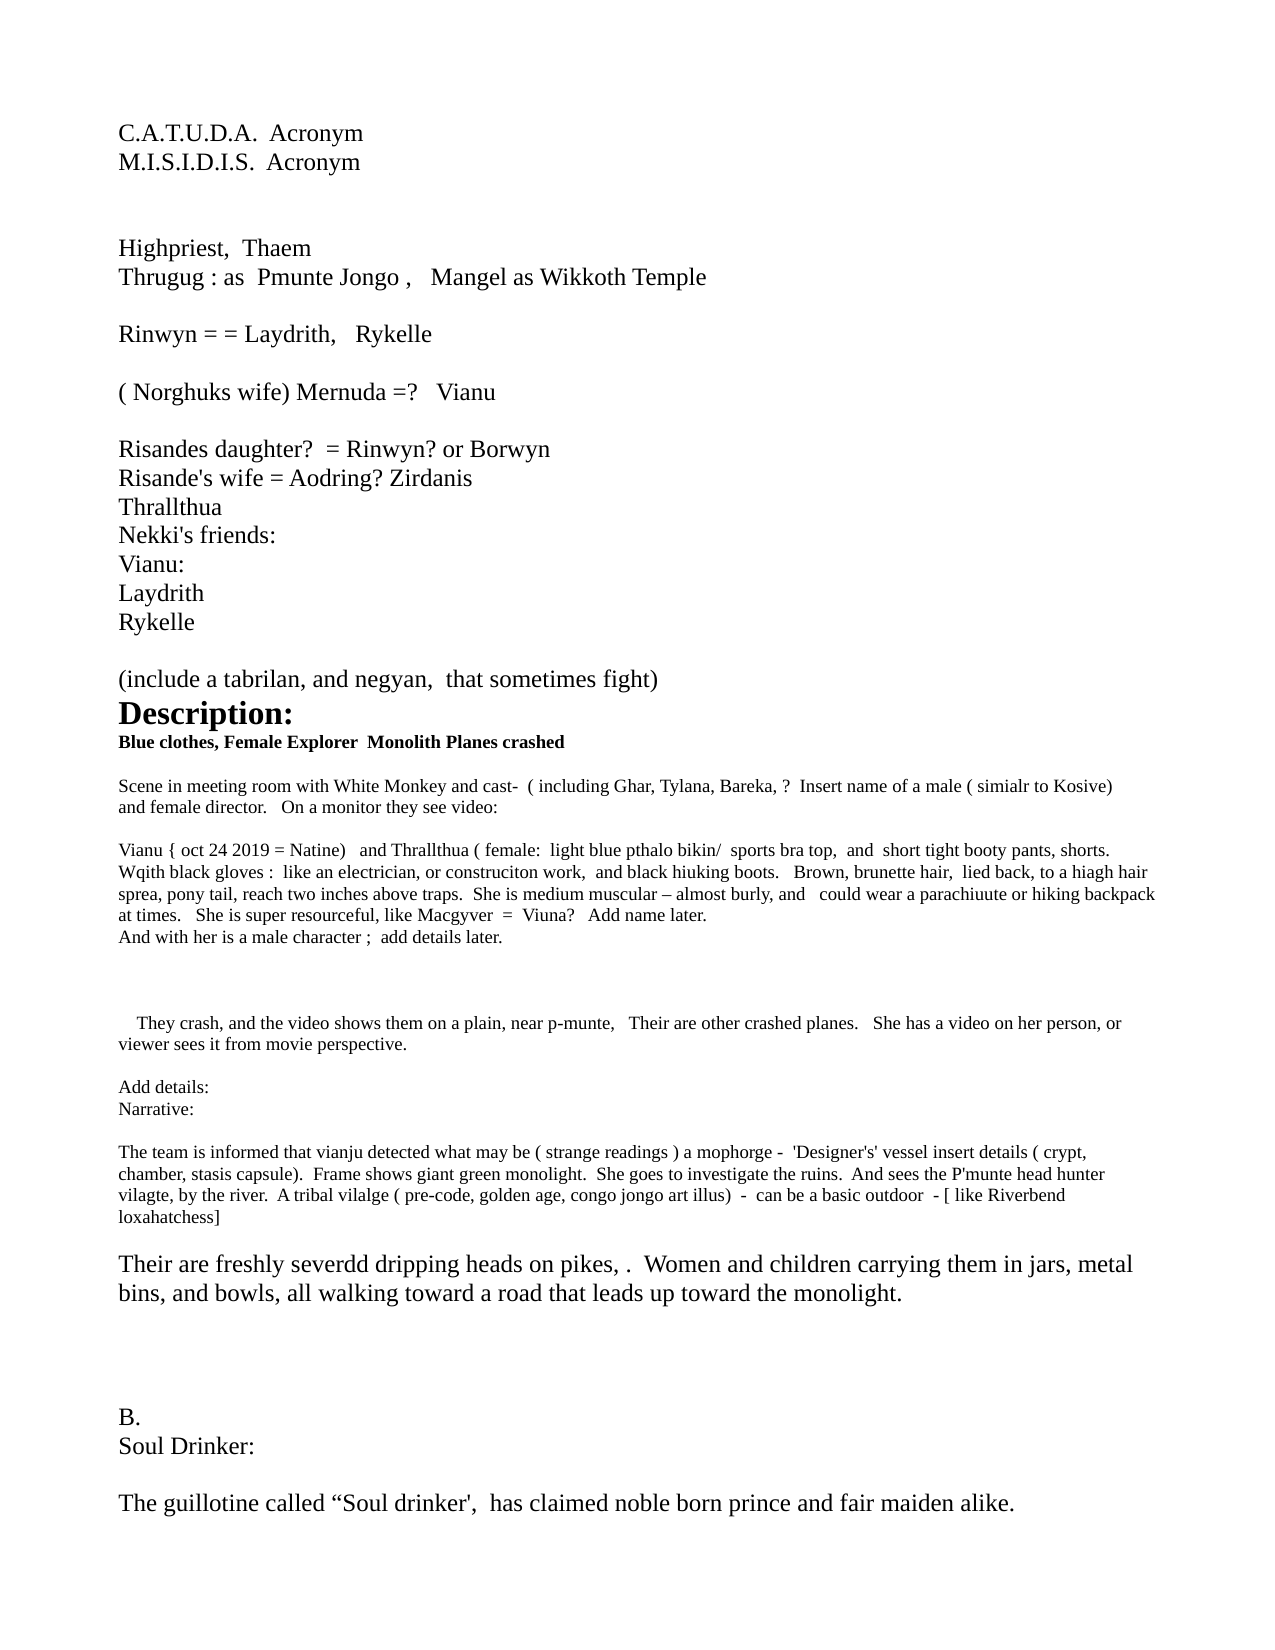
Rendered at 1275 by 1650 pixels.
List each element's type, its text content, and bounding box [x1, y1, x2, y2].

text Description: [118, 693, 1157, 731]
text Blue clothes, Female Explorer Monolith Planes crashed [118, 731, 1157, 753]
text The guillotine called “Soul drinker', has claimed noble born prince and fair maiden alike. [118, 1488, 1157, 1517]
text Risande's wife = Aodring? Zirdanis [118, 463, 1157, 492]
text They crash, and the video shows them on a plain, near p-munte, Their are other crashed planes. She has a video on her person, or viewer sees it from movie perspective. [118, 1012, 1157, 1055]
text M.I.S.I.D.I.S. Acronym [118, 147, 1157, 176]
text (include a tabrilan, and negyan, that sometimes fight) [118, 664, 1157, 693]
text Rykelle [118, 607, 1157, 636]
text Rinwyn = = Laydrith, Rykelle [118, 319, 1157, 348]
text Thrallthua [118, 492, 1157, 521]
text Nekki's friends: [118, 521, 1157, 549]
text Vianu { oct 24 2019 = Natine) and Thrallthua ( female: light blue pthalo bikin/ sports bra top, and short tight booty pants, shorts. Wqith black gloves : like an electrician, or construciton work, and black hiuking boots. Brown, brunette hair, lied back, to a hiagh hair sprea, pony tail, reach two inches above traps. She is medium muscular – almost burly, and could wear a parachiuute or hiking backpack at times. She is super resourceful, like Macgyver = Viuna? Add name later. [118, 839, 1157, 926]
text And with her is a male character ; add details later. [118, 926, 1157, 947]
text ( Norghuks wife) Mernuda =? Vianu [118, 377, 1157, 406]
text Soul Drinker: [118, 1431, 1157, 1460]
text Narrative: [118, 1098, 1157, 1119]
text Laydrith [118, 578, 1157, 607]
text The team is informed that vianju detected what may be ( strange readings ) a mophorge - 'Designer's' vessel insert details ( crypt, chamber, stasis capsule). Frame shows giant green monolight. She goes to investigate the ruins. And sees the P'munte head hunter vilagte, by the river. A tribal vilalge ( pre-code, golden age, congo jongo art illus) - can be a basic outdoor - [ like Riverbend loxahatchess] [118, 1141, 1157, 1227]
text C.A.T.U.D.A. Acronym [118, 118, 1157, 147]
text B. [118, 1402, 1157, 1431]
text Risandes daughter? = Rinwyn? or Borwyn [118, 434, 1157, 463]
text Highpriest, Thaem [118, 233, 1157, 262]
text Thrugug : as Pmunte Jongo , Mangel as Wikkoth Temple [118, 262, 1157, 291]
text Vianu: [118, 549, 1157, 578]
text Their are freshly severdd dripping heads on pikes, . Women and children carrying them in jars, metal bins, and bowls, all walking toward a road that leads up toward the monolight. [118, 1249, 1157, 1306]
text Add details: [118, 1076, 1157, 1098]
text Scene in meeting room with White Monkey and cast- ( including Ghar, Tylana, Bareka, ? Insert name of a male ( simialr to Kosive) and female director. On a monitor they see video: [118, 774, 1157, 818]
